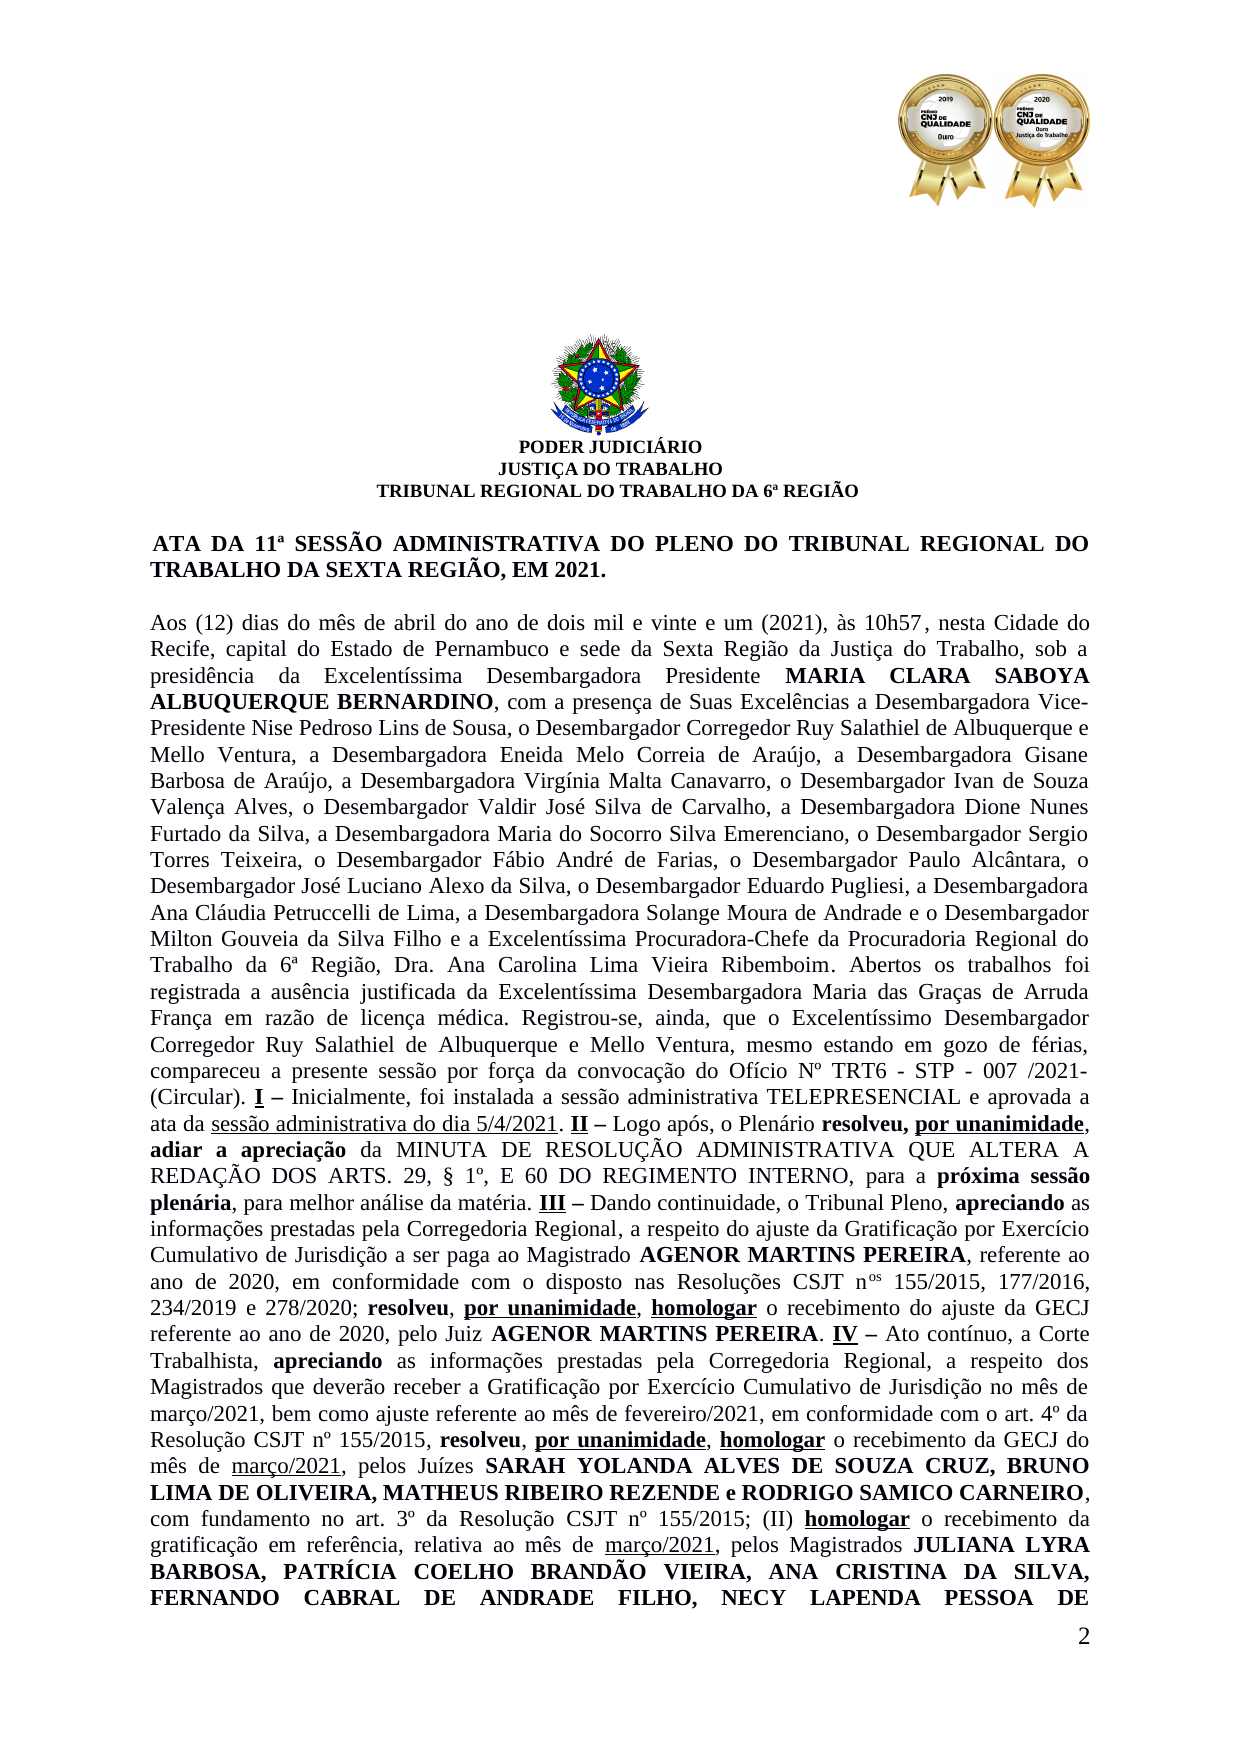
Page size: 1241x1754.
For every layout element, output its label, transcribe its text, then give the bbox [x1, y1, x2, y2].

text Aos (12) dias do mês de abril do ano de dois mil e vinte e um (2021), às 10h57, nesta Cidade do Recife, capital do Estado de Pernambuco e sede da Sexta Região da Justiça do Trabalho, sob a presidência da Excelentíssima Desembargadora Presidente MARIA CLARA SABOYA ALBUQUERQUE BERNARDINO, com a presença de Suas Excelências a Desembargadora Vice-Presidente Nise Pedroso Lins de Sousa, o Desembargador Corregedor Ruy Salathiel de Albuquerque e Mello Ventura, a Desembargadora Eneida Melo Correia de Araújo, a Desembargadora Gisane Barbosa de Araújo, a Desembargadora Virgínia Malta Canavarro, o Desembargador Ivan de Souza Valença Alves, o Desembargador Valdir José Silva de Carvalho, a Desembargadora Dione Nunes Furtado da Silva, a Desembargadora Maria do Socorro Silva Emerenciano, o Desembargador Sergio Torres Teixeira, o Desembargador Fábio André de Farias, o Desembargador Paulo Alcântara, o Desembargador José Luciano Alexo da Silva, o Desembargador Eduardo Pugliesi, a Desembargadora Ana Cláudia Petruccelli de Lima, a Desembargadora Solange Moura de Andrade e o Desembargador Milton Gouveia da Silva Filho e a Excelentíssima Procuradora-Chefe da Procuradoria Regional do Trabalho da 6ª Região, Dra. Ana Carolina Lima Vieira Ribemboim. Abertos os trabalhos foi registrada a ausência justificada da Excelentíssima Desembargadora Maria das Graças de Arruda França em razão de licença médica. Registrou-se, ainda, que o Excelentíssimo Desembargador Corregedor Ruy Salathiel de Albuquerque e Mello Ventura, mesmo estando em gozo de férias, compareceu a presente sessão por força da convocação do Ofício Nº TRT6 - STP - 007 /2021-(Circular). I – Inicialmente, foi instalada a sessão administrativa TELEPRESENCIAL e aprovada a ata da sessão administrativa do dia 5/4/2021. II – Logo após, o Plenário resolveu, por unanimidade, adiar a apreciação da MINUTA DE RESOLUÇÃO ADMINISTRATIVA QUE ALTERA A REDAÇÃO DOS ARTS. 29, § 1º, E 60 DO REGIMENTO INTERNO, para a próxima sessão plenária, para melhor análise da matéria. III – Dando continuidade, o Tribunal Pleno, apreciando as informações prestadas pela Corregedoria Regional, a respeito do ajuste da Gratificação por Exercício Cumulativo de Jurisdição a ser paga ao Magistrado AGENOR MARTINS PEREIRA, referente ao ano de 2020, em conformidade com o disposto nas Resoluções CSJT nos 155/2015, 177/2016, 234/2019 e 278/2020; resolveu, por unanimidade, homologar o recebimento do ajuste da GECJ referente ao ano de 2020, pelo Juiz AGENOR MARTINS PEREIRA. IV – Ato contínuo, a Corte Trabalhista, apreciando as informações prestadas pela Corregedoria Regional, a respeito dos Magistrados que deverão receber a Gratificação por Exercício Cumulativo de Jurisdição no mês de março/2021, bem como ajuste referente ao mês de fevereiro/2021, em conformidade com o art. 4º da Resolução CSJT nº 155/2015, resolveu, por unanimidade, homologar o recebimento da GECJ do mês de março/2021, pelos Juízes SARAH YOLANDA ALVES DE SOUZA CRUZ, BRUNO LIMA DE OLIVEIRA, MATHEUS RIBEIRO REZENDE e RODRIGO SAMICO CARNEIRO, com fundamento no art. 3º da Resolução CSJT nº 155/2015; (II) homologar o recebimento da gratificação em referência, relativa ao mês de março/2021, pelos Magistrados JULIANA LYRA BARBOSA, PATRÍCIA COELHO BRANDÃO VIEIRA, ANA CRISTINA DA SILVA, FERNANDO CABRAL DE ANDRADE FILHO, NECY LAPENDA PESSOA DE [150, 609, 1090, 1610]
text ATA DA 11ª SESSÃO ADMINISTRATIVA DO PLENO DO TRIBUNAL REGIONAL DO TRABALHO DA SEXTA REGIÃO, EM 2021. [150, 530, 1091, 583]
